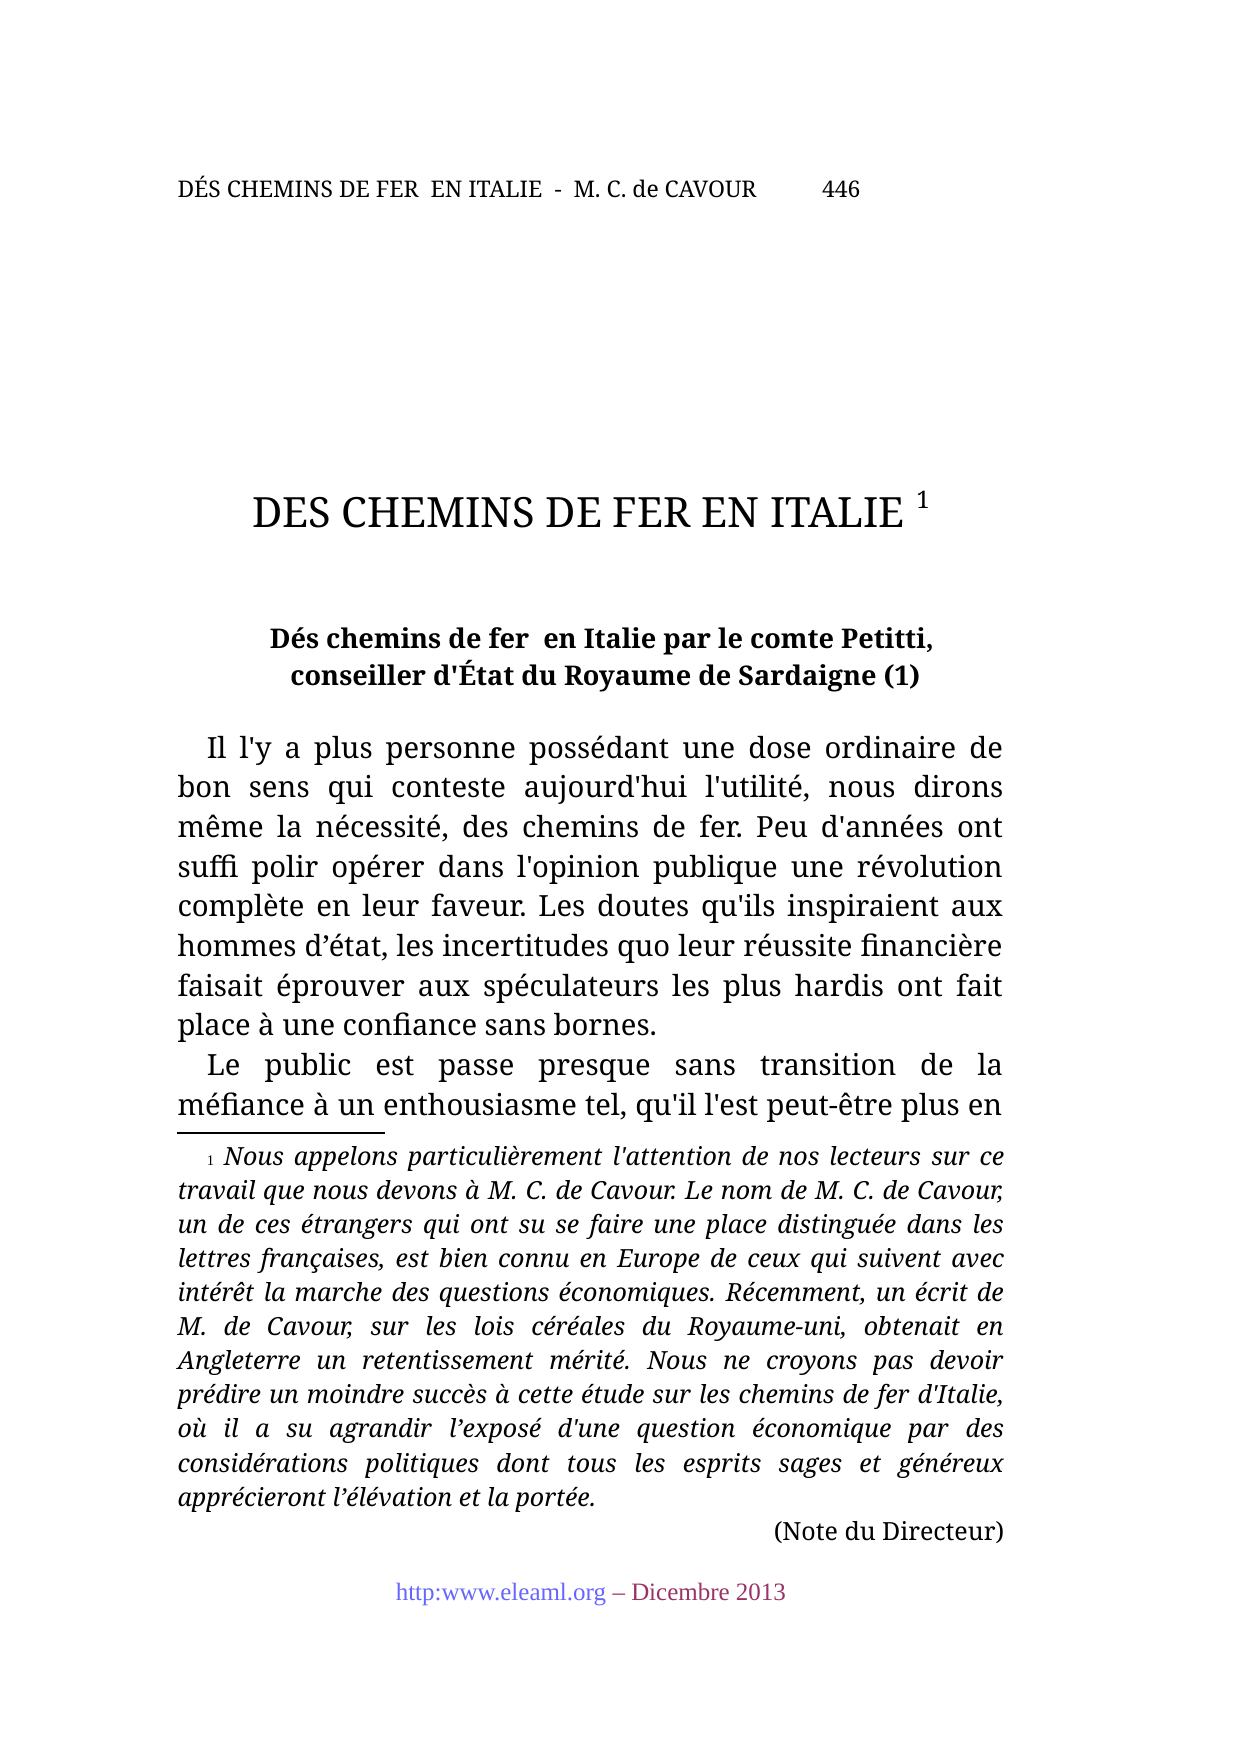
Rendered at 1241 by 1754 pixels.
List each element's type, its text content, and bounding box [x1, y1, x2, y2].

text DES CHEMINS DE FER EN ITALIE [177, 483, 1004, 540]
text (Note du Directeur) [177, 1513, 1004, 1547]
text Nous appelons particulièrement l'attention de nos lecteurs sur ce travail que nous devons à M. C. de Cavour. Le nom de M. C. de Cavour, un de ces étrangers qui ont su se faire une place distinguée dans les lettres françaises, est bien connu en Europe de ceux qui suivent avec intérêt la marche des questions économiques. Récemment, un écrit de M. de Cavour, sur les lois céréales du Royaume-uni, obtenait en Angleterre un retentissement mérité. Nous ne croyons pas devoir prédire un moindre succès à cette étude sur les chemins de fer d'Italie, où il a su agrandir l’exposé d'une question économique par des considérations politiques dont tous les esprits sages et généreux apprécieront l’élévation et la portée. [177, 1139, 1004, 1513]
text Il l'y a plus personne possédant une dose ordinaire de bon sens qui conteste aujourd'hui l'utilité, nous dirons même la nécessité, des chemins de fer. Peu d'années ont suffi polir opérer dans l'opinion publique une révolution complète en leur faveur. Les doutes qu'ils inspiraient aux hommes d’état, les incertitudes quo leur réussite financière faisait éprouver aux spéculateurs les plus hardis ont fait place à une confiance sans bornes. [177, 727, 1004, 1044]
text Dés chemins de fer en Italie par le comte Petitti, [177, 619, 1004, 656]
text Le public est passe presque sans transition de la méfiance à un enthousiasme tel, qu'il l'est peut-être plus en [177, 1044, 1004, 1124]
text conseiller d'État du Royaume de Sardaigne (1) [177, 656, 1004, 693]
